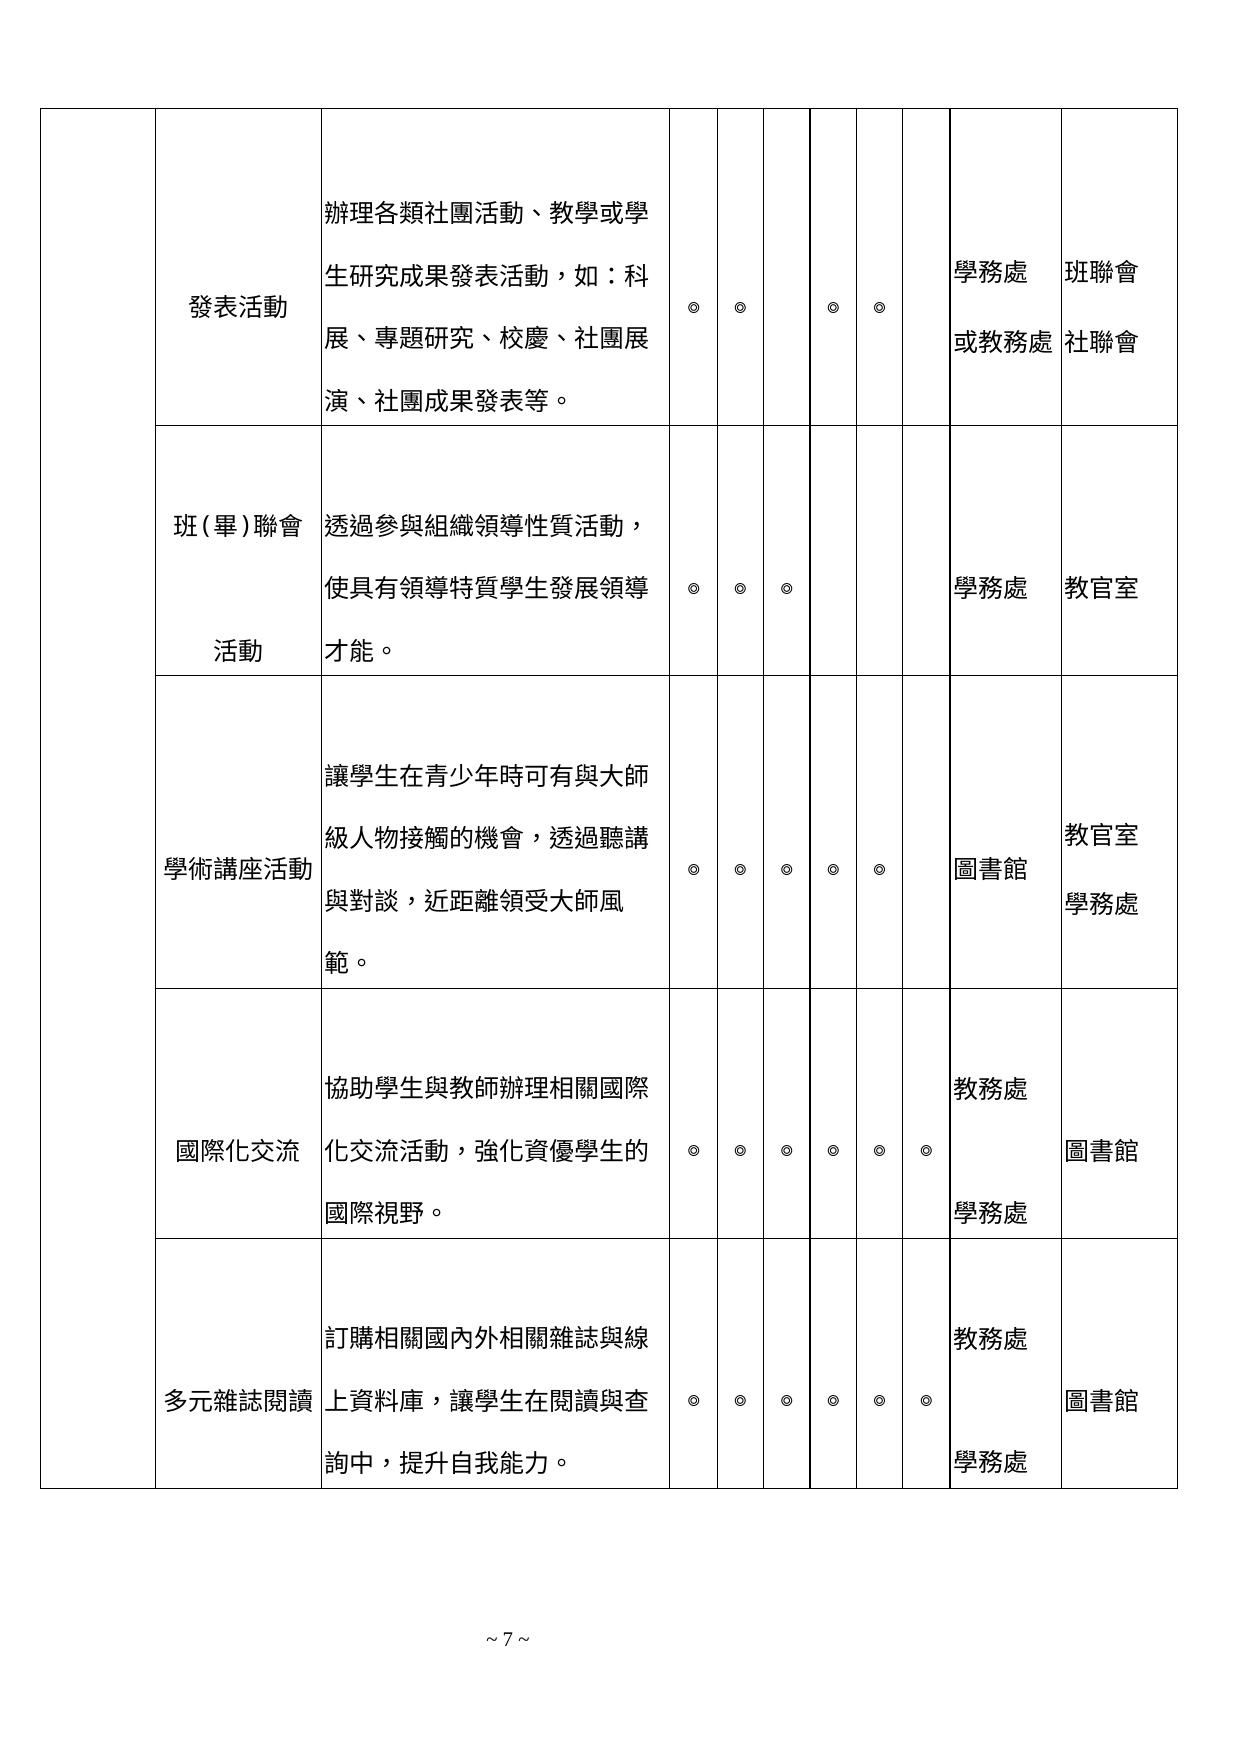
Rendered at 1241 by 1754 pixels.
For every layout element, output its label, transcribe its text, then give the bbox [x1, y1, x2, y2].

table_cell 圖書館 [1062, 1239, 1177, 1488]
table_cell 學務處 [951, 426, 1061, 675]
table_cell ◎ [811, 1239, 856, 1488]
table_cell ◎ [903, 1239, 949, 1488]
table_cell 多元雜誌閱讀 [156, 1239, 321, 1488]
table_cell ◎ [857, 109, 902, 425]
table_cell 班聯會 社聯會 [1062, 109, 1177, 425]
table_cell ◎ [670, 989, 717, 1238]
table_cell 發表活動 [156, 109, 321, 425]
table_cell ◎ [670, 1239, 717, 1488]
table_cell 圖書館 [951, 676, 1061, 988]
table_cell 教務處 學務處 [951, 989, 1061, 1238]
table_cell 國際化交流 [156, 989, 321, 1238]
table_cell ◎ [857, 989, 902, 1238]
table_cell 訂購相關國內外相關雜誌與線上資料庫，讓學生在閱讀與查詢中，提升自我能力。 [322, 1239, 669, 1488]
table_cell [811, 426, 856, 675]
table_cell 透過參與組織領導性質活動，使具有領導特質學生發展領導才能。 [322, 426, 669, 675]
table_cell ◎ [670, 109, 717, 425]
table_cell ◎ [811, 676, 856, 988]
table_cell ◎ [764, 426, 809, 675]
table_cell [764, 109, 809, 425]
table_cell ◎ [811, 109, 856, 425]
table_cell [903, 109, 949, 425]
table_cell 協助學生與教師辦理相關國際化交流活動，強化資優學生的國際視野。 [322, 989, 669, 1238]
table_cell 讓學生在青少年時可有與大師級人物接觸的機會，透過聽講與對談，近距離領受大師風範。 [322, 676, 669, 988]
table_cell 圖書館 [1062, 989, 1177, 1238]
table_cell 班(畢)聯會 活動 [156, 426, 321, 675]
table_cell 教務處 學務處 [951, 1239, 1061, 1488]
table_cell ◎ [857, 1239, 902, 1488]
table_cell ◎ [718, 1239, 763, 1488]
table_cell ◎ [670, 676, 717, 988]
table_cell ◎ [764, 676, 809, 988]
table_cell 學務處 或教務處 [951, 109, 1061, 425]
table_cell ◎ [718, 109, 763, 425]
table_cell [903, 426, 949, 675]
table_cell 教官室 [1062, 426, 1177, 675]
table_cell ◎ [718, 989, 763, 1238]
table_cell 教官室 學務處 [1062, 676, 1177, 988]
table_cell 辦理各類社團活動、教學或學生研究成果發表活動，如：科展、專題研究、校慶、社團展演、社團成果發表等。 [322, 109, 669, 425]
table_cell ◎ [670, 426, 717, 675]
table_cell ◎ [811, 989, 856, 1238]
table_cell ◎ [764, 1239, 809, 1488]
table_cell ◎ [764, 989, 809, 1238]
table_cell ◎ [718, 426, 763, 675]
table_cell [903, 676, 949, 988]
table_cell [857, 426, 902, 675]
table_cell 學術講座活動 [156, 676, 321, 988]
table_cell ◎ [857, 676, 902, 988]
table_cell ◎ [718, 676, 763, 988]
table_cell ◎ [903, 989, 949, 1238]
